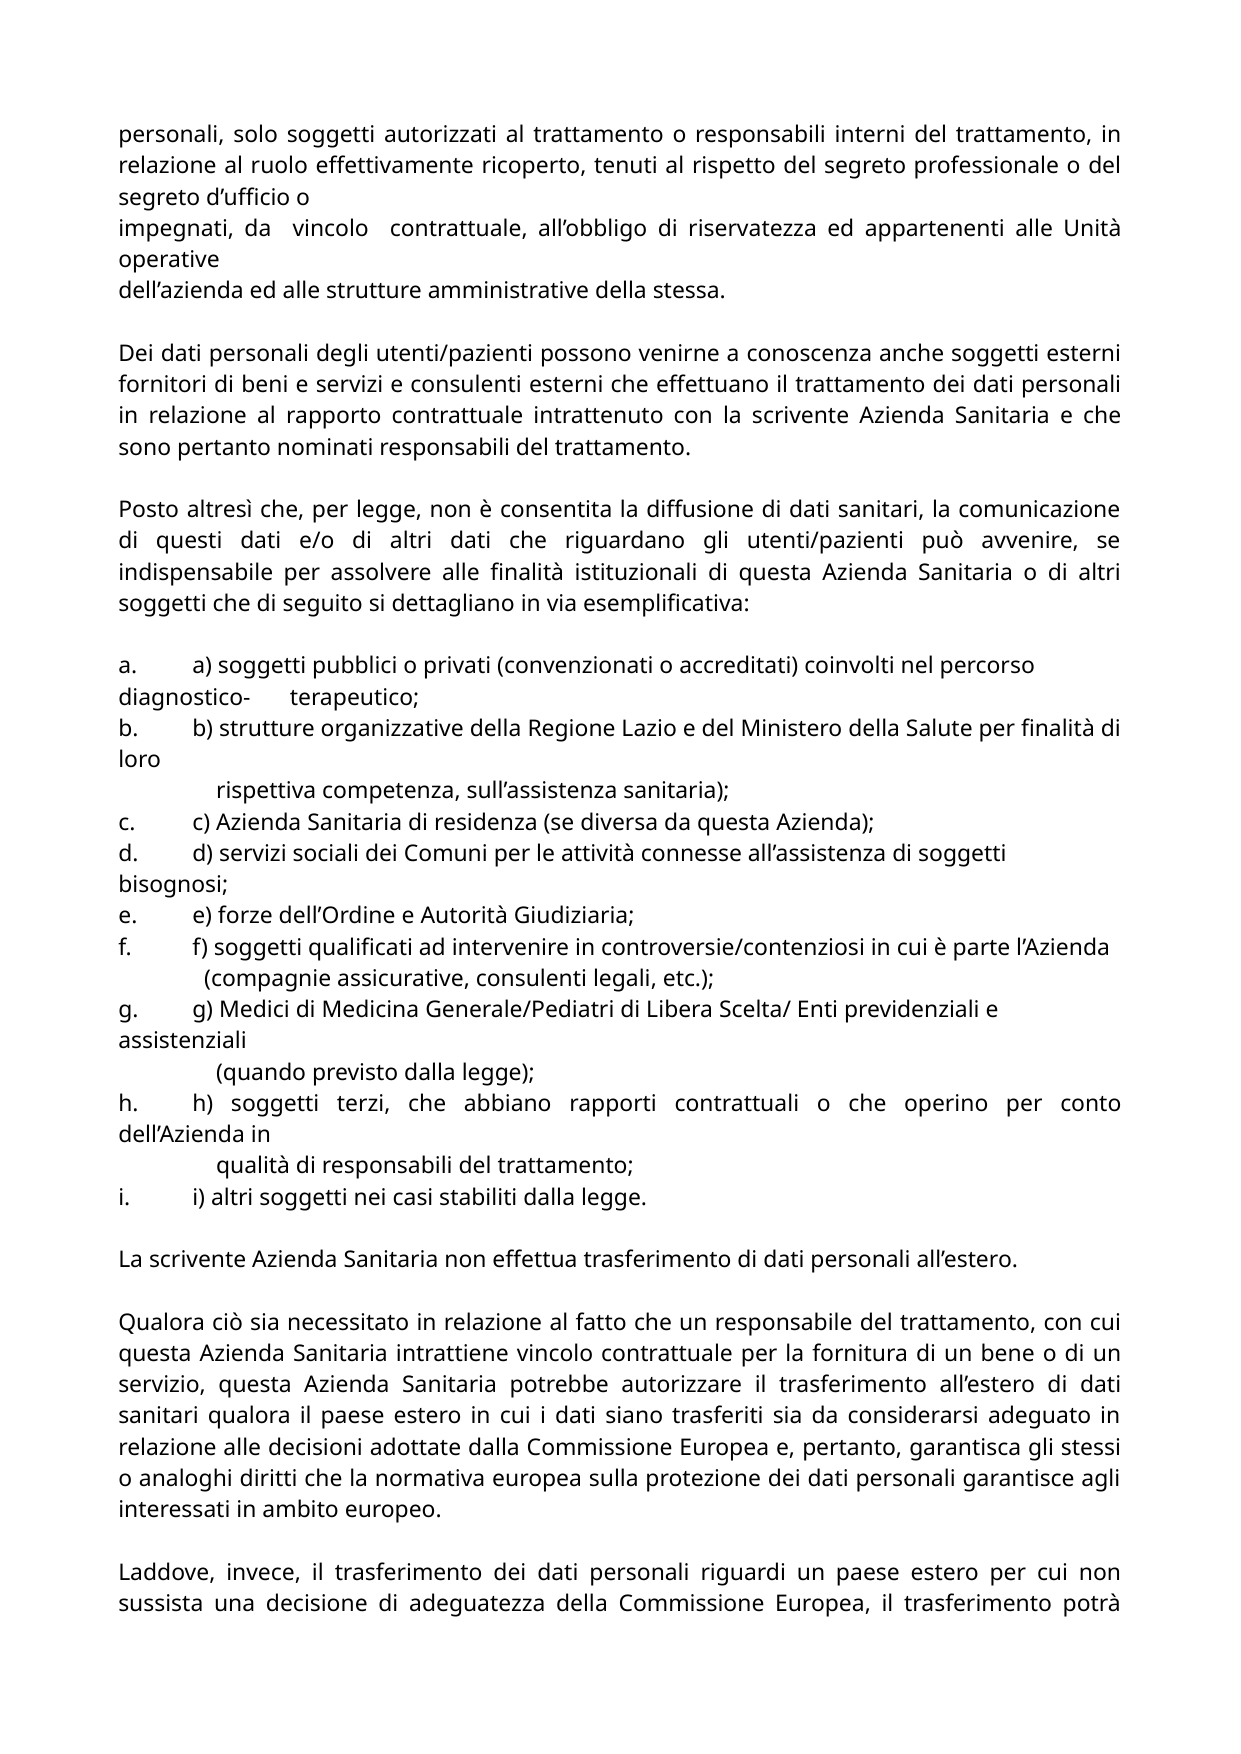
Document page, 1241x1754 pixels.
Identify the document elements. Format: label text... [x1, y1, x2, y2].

text g. g) Medici di Medicina Generale/Pediatri di Libera Scelta/ Enti previdenziali e assistenziali [118, 993, 1122, 1056]
text personali, solo soggetti autorizzati al trattamento o responsabili interni del trattamento, in relazione al ruolo effettivamente ricoperto, tenuti al rispetto del segreto professionale o del segreto d’ufficio o [118, 118, 1122, 212]
text d. d) servizi sociali dei Comuni per le attività connesse all’assistenza di soggetti bisognosi; [118, 837, 1122, 899]
text dell’azienda ed alle strutture amministrative della stessa. [118, 274, 1122, 306]
text Qualora ciò sia necessitato in relazione al fatto che un responsabile del trattamento, con cui questa Azienda Sanitaria intrattiene vincolo contrattuale per la fornitura di un bene o di un servizio, questa Azienda Sanitaria potrebbe autorizzare il trasferimento all’estero di dati sanitari qualora il paese estero in cui i dati siano trasferiti sia da considerarsi adeguato in relazione alle decisioni adottate dalla Commissione Europea e, pertanto, garantisca gli stessi o analoghi diritti che la normativa europea sulla protezione dei dati personali garantisce agli interessati in ambito europeo. [118, 1306, 1122, 1524]
text qualità di responsabili del trattamento; [118, 1149, 1122, 1181]
text b. b) strutture organizzative della Regione Lazio e del Ministero della Salute per finalità di loro [118, 712, 1122, 774]
text Dei dati personali degli utenti/pazienti possono venirne a conoscenza anche soggetti esterni fornitori di beni e servizi e consulenti esterni che effettuano il trattamento dei dati personali in relazione al rapporto contrattuale intrattenuto con la scrivente Azienda Sanitaria e che sono pertanto nominati responsabili del trattamento. [118, 337, 1122, 462]
text f. f) soggetti qualificati ad intervenire in controversie/contenziosi in cui è parte l’Azienda [118, 931, 1122, 962]
text c. c) Azienda Sanitaria di residenza (se diversa da questa Azienda); [118, 806, 1122, 837]
text a. a) soggetti pubblici o privati (convenzionati o accreditati) coinvolti nel percorso diagnostico- terapeutico; [118, 649, 1122, 712]
text rispettiva competenza, sull’assistenza sanitaria); [118, 774, 1122, 806]
text Posto altresì che, per legge, non è consentita la diffusione di dati sanitari, la comunicazione di questi dati e/o di altri dati che riguardano gli utenti/pazienti può avvenire, se indispensabile per assolvere alle finalità istituzionali di questa Azienda Sanitaria o di altri soggetti che di seguito si dettagliano in via esemplificativa: [118, 493, 1122, 618]
text (quando previsto dalla legge); [118, 1056, 1122, 1087]
text e. e) forze dell’Ordine e Autorità Giudiziaria; [118, 899, 1122, 931]
text impegnati, da vincolo contrattuale, all’obbligo di riservatezza ed appartenenti alle Unità operative [118, 212, 1122, 274]
text La scrivente Azienda Sanitaria non effettua trasferimento di dati personali all’estero. [118, 1243, 1122, 1274]
text Laddove, invece, il trasferimento dei dati personali riguardi un paese estero per cui non sussista una decisione di adeguatezza della Commissione Europea, il trasferimento potrà [118, 1556, 1122, 1618]
text (compagnie assicurative, consulenti legali, etc.); [118, 962, 1122, 993]
text h. h) soggetti terzi, che abbiano rapporti contrattuali o che operino per conto dell’Azienda in [118, 1087, 1122, 1149]
text i. i) altri soggetti nei casi stabiliti dalla legge. [118, 1181, 1122, 1212]
